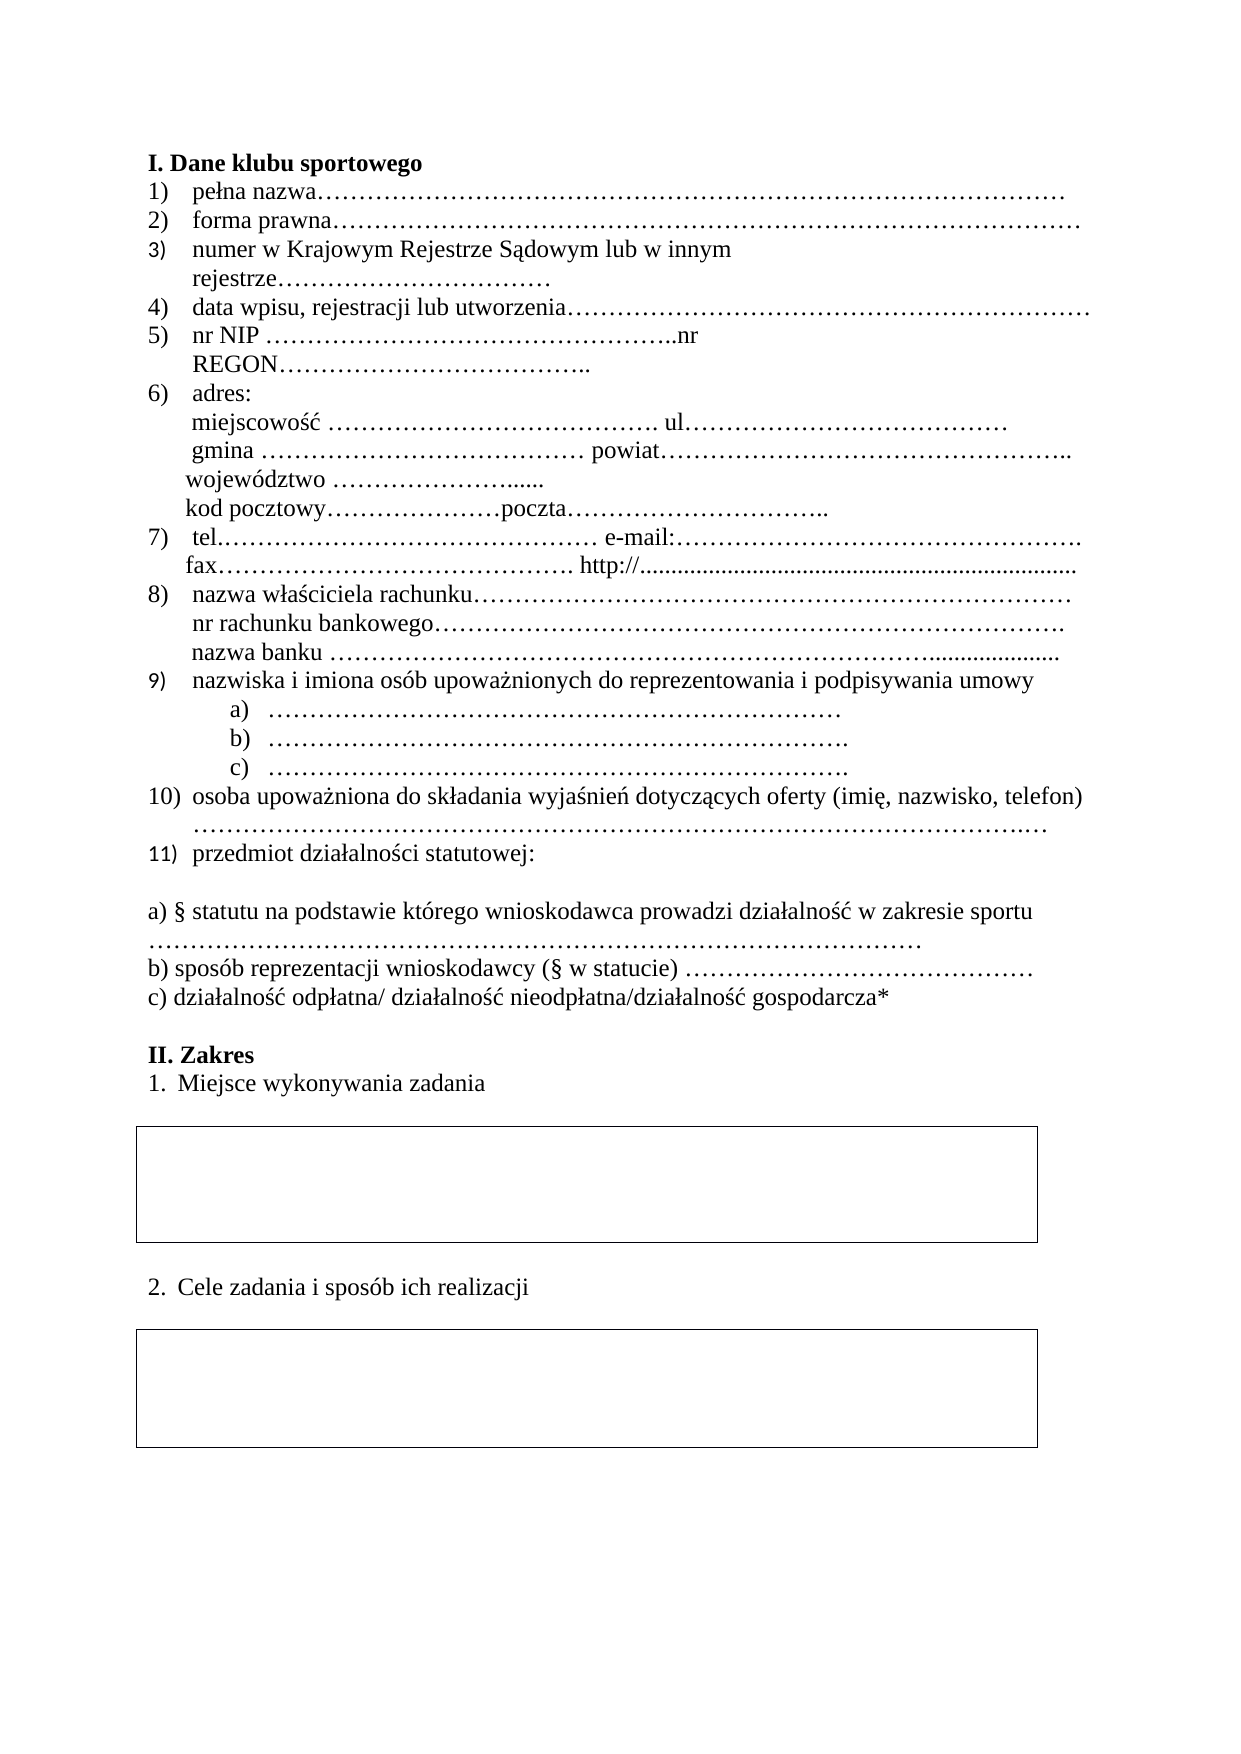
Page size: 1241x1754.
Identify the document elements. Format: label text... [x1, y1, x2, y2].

list nr rachunku bankowego…………………………………………………………………. [192, 608, 1093, 637]
list …………………………………………………………… [229, 694, 1093, 723]
list nazwa banku ………………………………………………………………..................... [148, 637, 1093, 665]
list nr NIP …………………………………………..nr REGON……………………………….. [148, 320, 1093, 378]
list fax……………………………………. http://...................................................................... [148, 550, 1093, 579]
text a) § statutu na podstawie którego wnioskodawca prowadzi działalność w zakresie sportu [148, 896, 1093, 925]
list nazwa właściciela rachunku……………………………………………………………… [148, 579, 1093, 608]
list województwo …………………...... [148, 464, 1093, 493]
list ……………………………………………………………. [229, 723, 1093, 752]
list przedmiot działalności statutowej: [148, 838, 1093, 867]
list gmina ………………………………… powiat………………………………………….. [148, 435, 1093, 464]
text ………………………………………………………………………………… [148, 925, 1093, 953]
list miejscowość …………………………………. ul………………………………… [148, 407, 1093, 435]
list Cele zadania i sposób ich realizacji [148, 1272, 1093, 1301]
text II. Zakres [148, 1040, 1093, 1068]
list data wpisu, rejestracji lub utworzenia……………………………………………………… [148, 292, 1093, 320]
list adres: [148, 378, 1093, 407]
list numer w Krajowym Rejestrze Sądowym lub w innym rejestrze…………………………… [148, 234, 1093, 292]
list Miejsce wykonywania zadania [148, 1068, 1093, 1097]
list pełna nazwa……………………………………………………………………………… [148, 176, 1093, 205]
list tel.……………………………………… e-mail:…………………………………………. [148, 522, 1093, 550]
text b) sposób reprezentacji wnioskodawcy (§ w statucie) …………………………………… [148, 953, 1093, 982]
table_header [137, 1127, 1037, 1242]
table_header [137, 1330, 1037, 1447]
text c) działalność odpłatna/ działalność nieodpłatna/działalność gospodarcza* [148, 982, 1093, 1011]
list ……………………………………………………………. [229, 752, 1093, 781]
list osoba upoważniona do składania wyjaśnień dotyczących oferty (imię, nazwisko, telefon) ……………………………………………………………………………………….… [148, 781, 1093, 838]
list kod pocztowy…………………poczta………………………….. [148, 493, 1093, 522]
list forma prawna……………………………………………………………………………… [148, 205, 1093, 234]
text I. Dane klubu sportowego [148, 148, 1093, 176]
list nazwiska i imiona osób upoważnionych do reprezentowania i podpisywania umowy [148, 665, 1093, 694]
